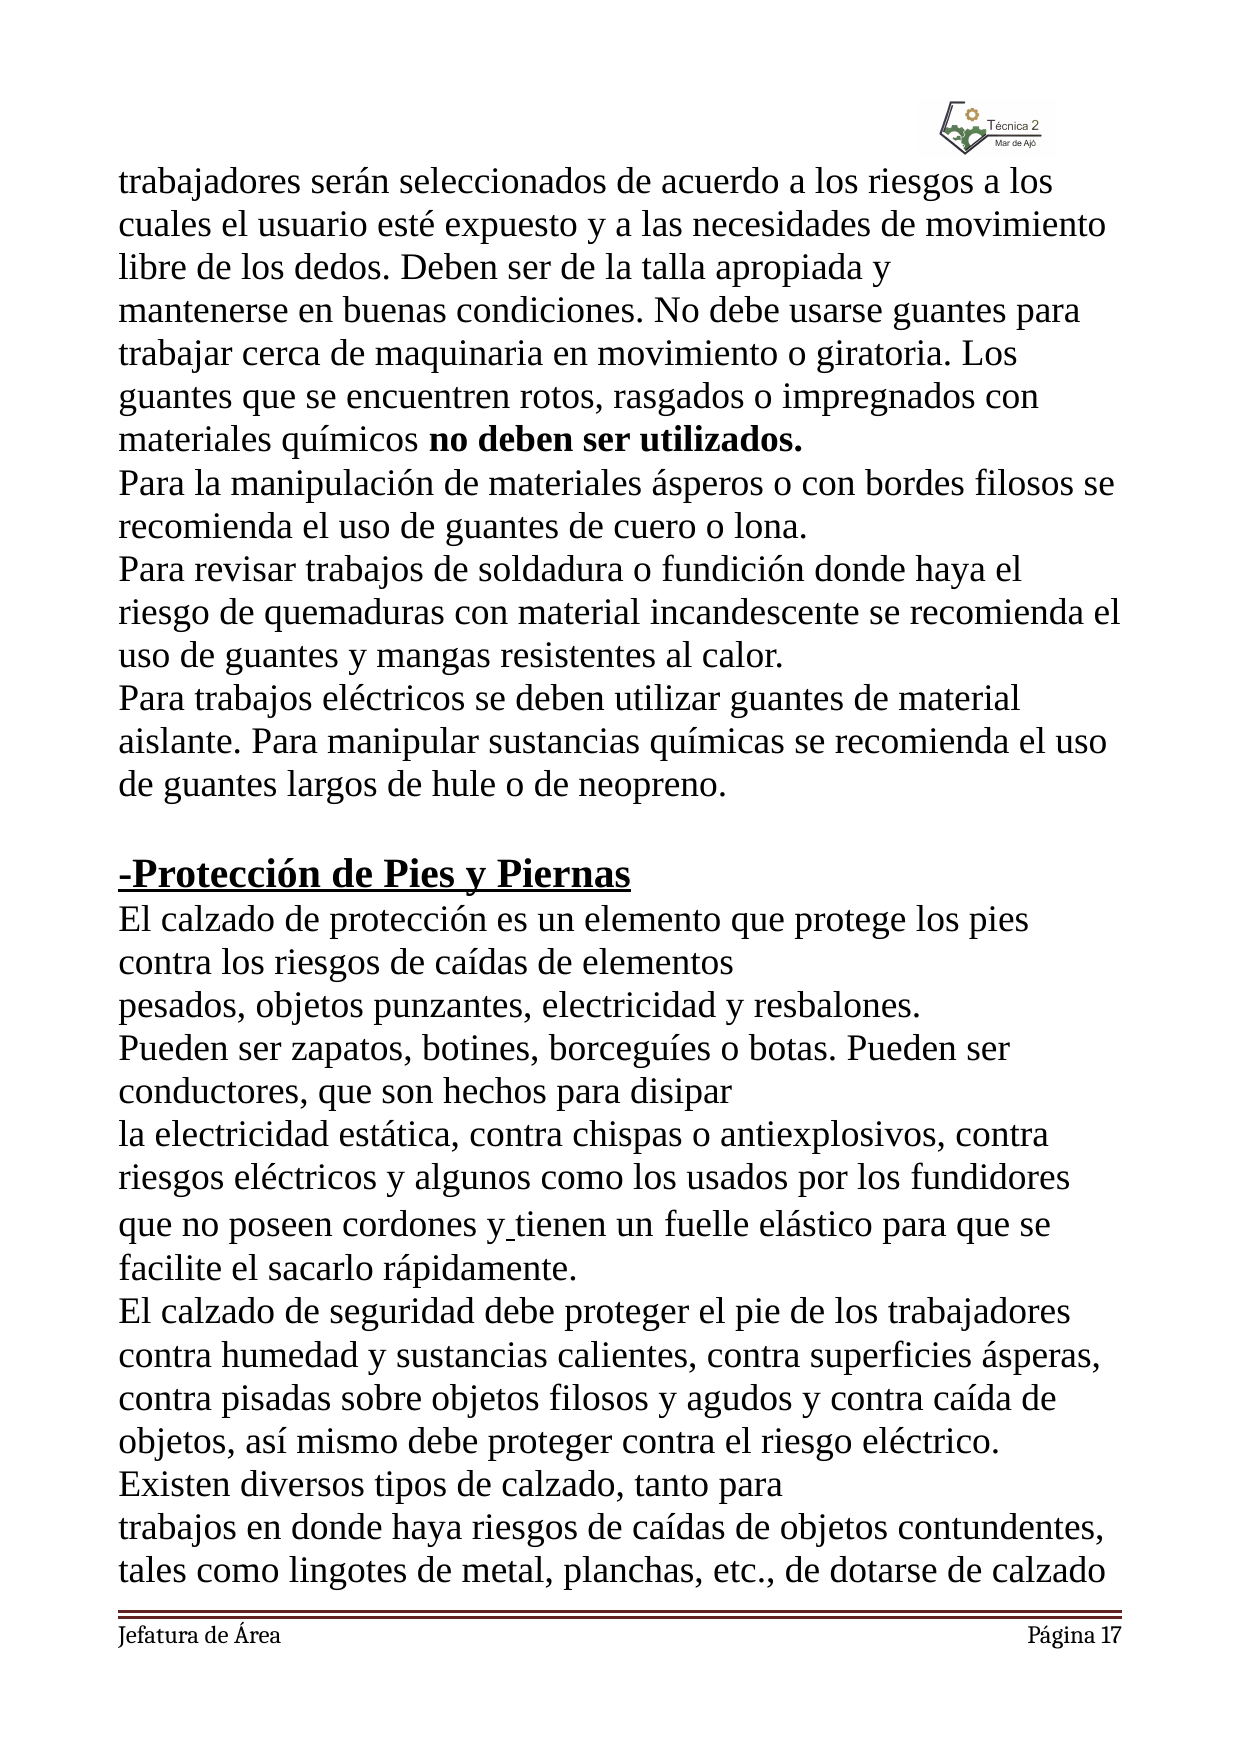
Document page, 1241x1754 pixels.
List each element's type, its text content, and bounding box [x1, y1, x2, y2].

text -Protección de Pies y Piernas [118, 848, 1122, 896]
text objetos, así mismo debe proteger contra el riesgo eléctrico. Existen diversos tipos de calzado, tanto para [118, 1418, 1122, 1504]
text Para trabajos eléctricos se deben utilizar guantes de material aislante. Para manipular sustancias químicas se recomienda el uso de guantes largos de hule o de neopreno. [118, 676, 1122, 805]
text trabajadores serán seleccionados de acuerdo a los riesgos a los cuales el usuario esté expuesto y a las necesidades de movimiento libre de los dedos. Deben ser de la talla apropiada y [118, 158, 1122, 287]
text El calzado de protección es un elemento que protege los pies contra los riesgos de caídas de elementos [118, 896, 1122, 982]
text El calzado de seguridad debe proteger el pie de los trabajadores contra humedad y sustancias calientes, contra superficies ásperas, contra pisadas sobre objetos filosos y agudos y contra caída de [118, 1289, 1122, 1418]
text Pueden ser zapatos, botines, borceguíes o botas. Pueden ser conductores, que son hechos para disipar [118, 1025, 1122, 1112]
text mantenerse en buenas condiciones. No debe usarse guantes para trabajar cerca de maquinaria en movimiento o giratoria. Los guantes que se encuentren rotos, rasgados o impregnados con materiales químicos no deben ser utilizados. [118, 287, 1122, 460]
text Para la manipulación de materiales ásperos o con bordes filosos se recomienda el uso de guantes de cuero o lona. [118, 460, 1122, 546]
text pesados, objetos punzantes, electricidad y resbalones. [118, 982, 1122, 1025]
text trabajos en donde haya riesgos de caídas de objetos contundentes, tales como lingotes de metal, planchas, etc., de dotarse de calzado [118, 1504, 1122, 1591]
text la electricidad estática, contra chispas o antiexplosivos, contra riesgos eléctricos y algunos como los usados por los fundidores que no poseen cordones y tienen un fuelle elástico para que se facilite el sacarlo rápidamente. [118, 1112, 1122, 1289]
text Para revisar trabajos de soldadura o fundición donde haya el riesgo de quemaduras con material incandescente se recomienda el uso de guantes y mangas resistentes al calor. [118, 546, 1122, 676]
